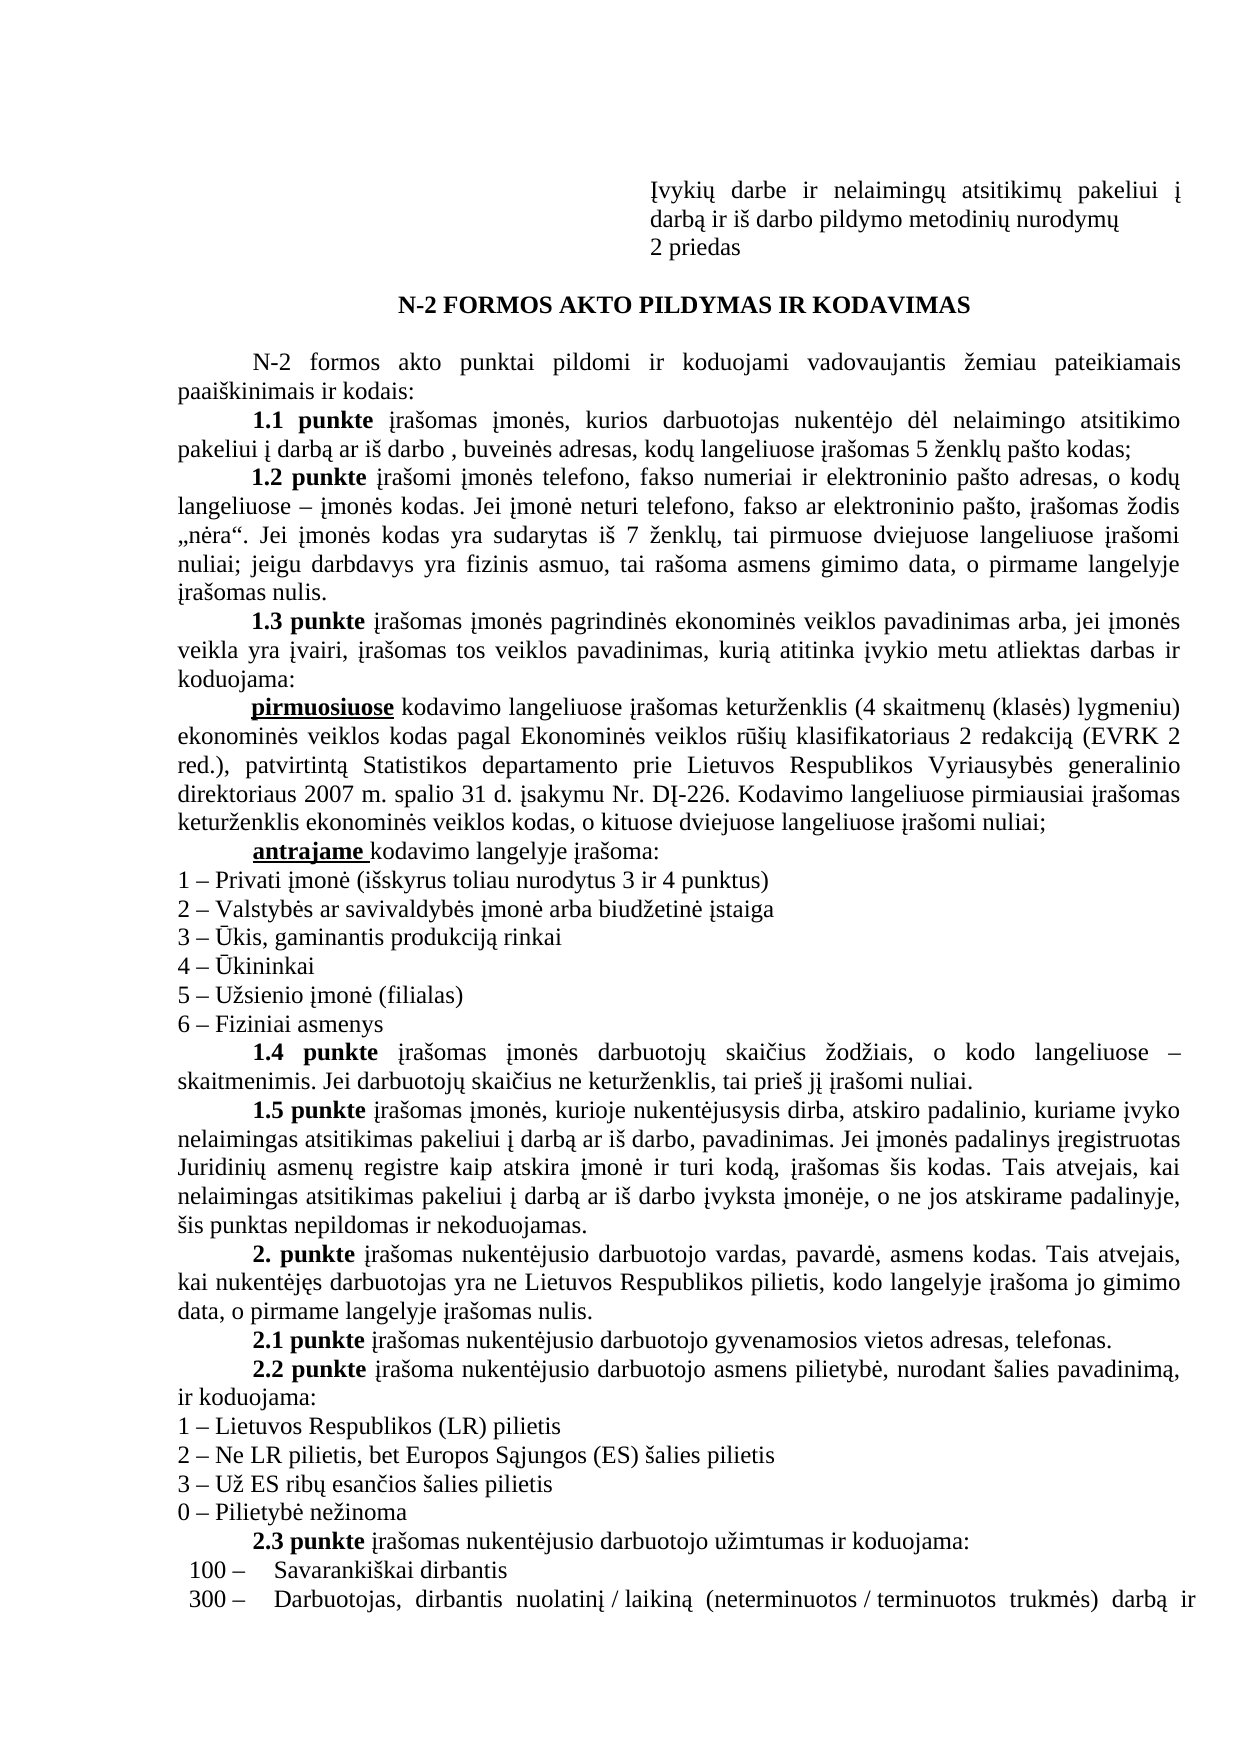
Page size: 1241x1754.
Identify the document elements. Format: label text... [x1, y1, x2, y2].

text 3 – Už ES ribų esančios šalies pilietis [177, 1469, 1181, 1497]
text 2 – Valstybės ar savivaldybės įmonė arba biudžetinė įstaiga [177, 894, 1181, 922]
text N-2 formos akto punktai pildomi ir koduojami vadovaujantis žemiau pateikiamais paaiškinimais ir kodais: [177, 347, 1181, 405]
text 1.4 punkte įrašomas įmonės darbuotojų skaičius žodžiais, o kodo langeliuose – skaitmenimis. Jei darbuotojų skaičius ne keturženklis, tai prieš jį įrašomi nuliai. [177, 1037, 1181, 1095]
text 4 – Ūkininkai [177, 951, 1181, 980]
text Įvykių darbe ir nelaimingų atsitikimų pakeliui į darbą ir iš darbo pildymo metodinių nurodymų [650, 175, 1181, 232]
text antrajame kodavimo langelyje įrašoma: [177, 836, 1181, 865]
table_header 100 – 300 – [177, 1555, 262, 1612]
text 1.1 punkte įrašomas įmonės, kurios darbuotojas nukentėjo dėl nelaimingo atsitikimo pakeliui į darbą ar iš darbo , buveinės adresas, kodų langeliuose įrašomas 5 ženklų pašto kodas; [177, 405, 1181, 462]
text 2.3 punkte įrašomas nukentėjusio darbuotojo užimtumas ir koduojama: [177, 1526, 1181, 1555]
text 2. punkte įrašomas nukentėjusio darbuotojo vardas, pavardė, asmens kodas. Tais atvejais, kai nukentėjęs darbuotojas yra ne Lietuvos Respublikos pilietis, kodo langelyje įrašoma jo gimimo data, o pirmame langelyje įrašomas nulis. [177, 1239, 1181, 1325]
text 3 – Ūkis, gaminantis produkciją rinkai [177, 922, 1181, 951]
text 1.3 punkte įrašomas įmonės pagrindinės ekonominės veiklos pavadinimas arba, jei įmonės veikla yra įvairi, įrašomas tos veiklos pavadinimas, kurią atitinka įvykio metu atliektas darbas ir koduojama: [177, 606, 1181, 692]
text pirmuosiuose kodavimo langeliuose įrašomas keturženklis (4 skaitmenų (klasės) lygmeniu) ekonominės veiklos kodas pagal Ekonominės veiklos rūšių klasifikatoriaus 2 redakciją (EVRK 2 red.), patvirtintą Statistikos departamento prie Lietuvos Respublikos Vyriausybės generalinio direktoriaus 2007 m. spalio 31 d. įsakymu Nr. DĮ-226. Kodavimo langeliuose pirmiausiai įrašomas keturženklis ekonominės veiklos kodas, o kituose dviejuose langeliuose įrašomi nuliai; [177, 692, 1181, 836]
text 2.2 punkte įrašoma nukentėjusio darbuotojo asmens pilietybė, nurodant šalies pavadinimą, ir koduojama: [177, 1354, 1181, 1411]
text 2 – Ne LR pilietis, bet Europos Sąjungos (ES) šalies pilietis [177, 1440, 1181, 1469]
text 1 – Privati įmonė (išskyrus toliau nurodytus 3 ir 4 punktus) [177, 865, 1181, 894]
text 2.1 punkte įrašomas nukentėjusio darbuotojo gyvenamosios vietos adresas, telefonas. [177, 1325, 1181, 1354]
text 5 – Užsienio įmonė (filialas) [177, 980, 1181, 1009]
text 2 priedas [650, 232, 1181, 261]
text 1.2 punkte įrašomi įmonės telefono, fakso numeriai ir elektroninio pašto adresas, o kodų langeliuose – įmonės kodas. Jei įmonė neturi telefono, fakso ar elektroninio pašto, įrašomas žodis „nėra“. Jei įmonės kodas yra sudarytas iš 7 ženklų, tai pirmuose dviejuose langeliuose įrašomi nuliai; jeigu darbdavys yra fizinis asmuo, tai rašoma asmens gimimo data, o pirmame langelyje įrašomas nulis. [177, 462, 1181, 606]
text 1 – Lietuvos Respublikos (LR) pilietis [177, 1411, 1181, 1440]
table_header Savarankiškai dirbantis Darbuotojas, dirbantis nuolatinį / laikiną (neterminuotos / terminuotos trukmės) darbą ir [262, 1555, 1207, 1612]
text 0 – Pilietybė nežinoma [177, 1497, 1181, 1526]
text 6 – Fiziniai asmenys [177, 1009, 1181, 1037]
text 1.5 punkte įrašomas įmonės, kurioje nukentėjusysis dirba, atskiro padalinio, kuriame įvyko nelaimingas atsitikimas pakeliui į darbą ar iš darbo, pavadinimas. Jei įmonės padalinys įregistruotas Juridinių asmenų registre kaip atskira įmonė ir turi kodą, įrašomas šis kodas. Tais atvejais, kai nelaimingas atsitikimas pakeliui į darbą ar iš darbo įvyksta įmonėje, o ne jos atskirame padalinyje, šis punktas nepildomas ir nekoduojamas. [177, 1095, 1181, 1239]
text N-2 FORMOS AKTO PILDYMAS IR KODAVIMAS [177, 290, 1191, 319]
